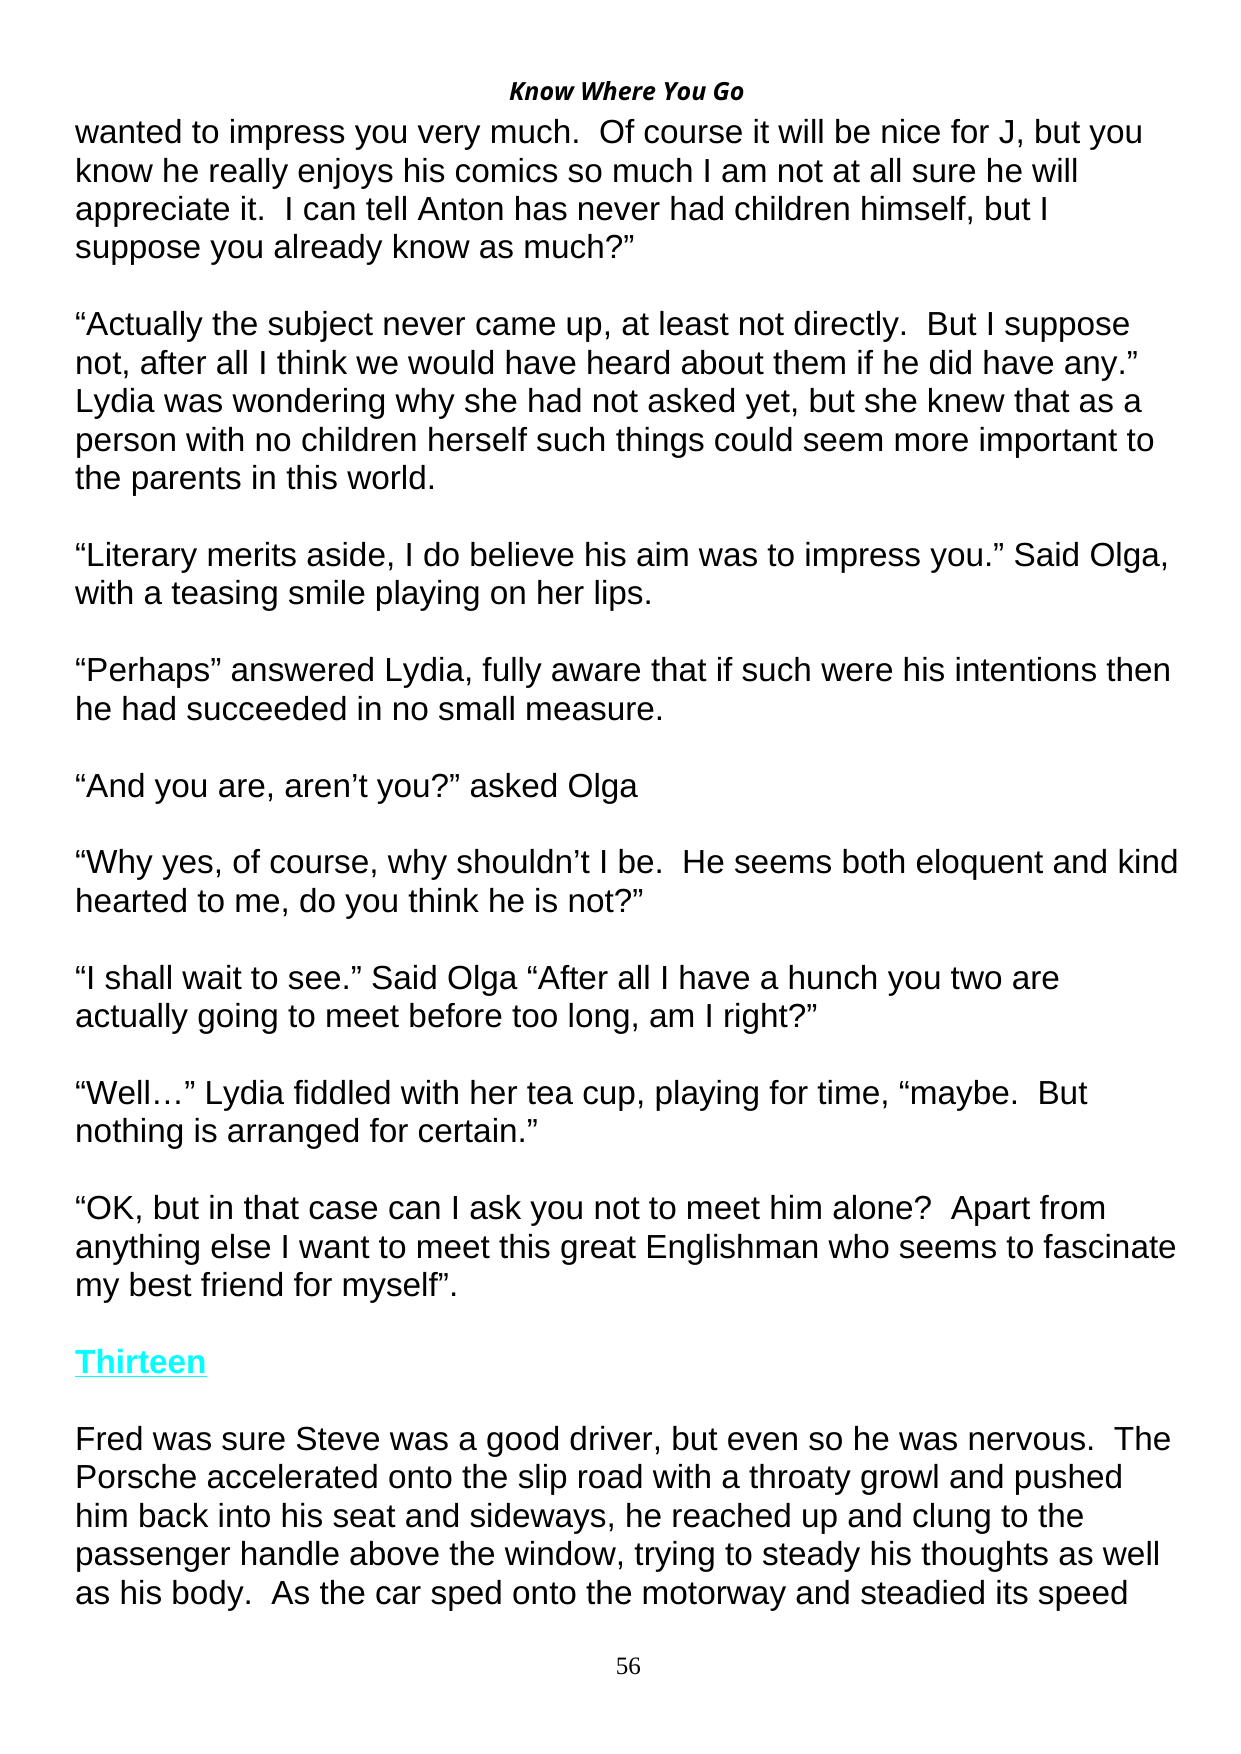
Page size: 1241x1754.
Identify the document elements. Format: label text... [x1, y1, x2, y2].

text “OK, but in that case can I ask you not to meet him alone? Apart from anything else I want to meet this great Englishman who seems to fascinate my best friend for myself”. [75, 1188, 1181, 1304]
text “Literary merits aside, I do believe his aim was to impress you.” Said Olga, with a teasing smile playing on her lips. [75, 535, 1181, 612]
text “Why yes, of course, why shouldn’t I be. He seems both eloquent and kind hearted to me, do you think he is not?” [75, 842, 1181, 919]
text wanted to impress you very much. Of course it will be nice for J, but you know he really enjoys his comics so much I am not at all sure he will appreciate it. I can tell Anton has never had children himself, but I suppose you already know as much?” [75, 112, 1181, 266]
text “Well…” Lydia fiddled with her tea cup, playing for time, “maybe. But nothing is arranged for certain.” [75, 1073, 1181, 1150]
text “Perhaps” answered Lydia, fully aware that if such were his intentions then he had succeeded in no small measure. [75, 650, 1181, 727]
text “Actually the subject never came up, at least not directly. But I suppose not, after all I think we would have heard about them if he did have any.” Lydia was wondering why she had not asked yet, but she knew that as a person with no children herself such things could seem more important to the parents in this world. [75, 304, 1181, 497]
text Thirteen [75, 1342, 1181, 1381]
text “And you are, aren’t you?” asked Olga [75, 766, 1181, 804]
text Fred was sure Steve was a good driver, but even so he was nervous. The Porsche accelerated onto the slip road with a throaty growl and pushed him back into his seat and sideways, he reached up and clung to the passenger handle above the window, trying to steady his thoughts as well as his body. As the car sped onto the motorway and steadied its speed [75, 1419, 1181, 1611]
text “I shall wait to see.” Said Olga “After all I have a hunch you two are actually going to meet before too long, am I right?” [75, 958, 1181, 1035]
